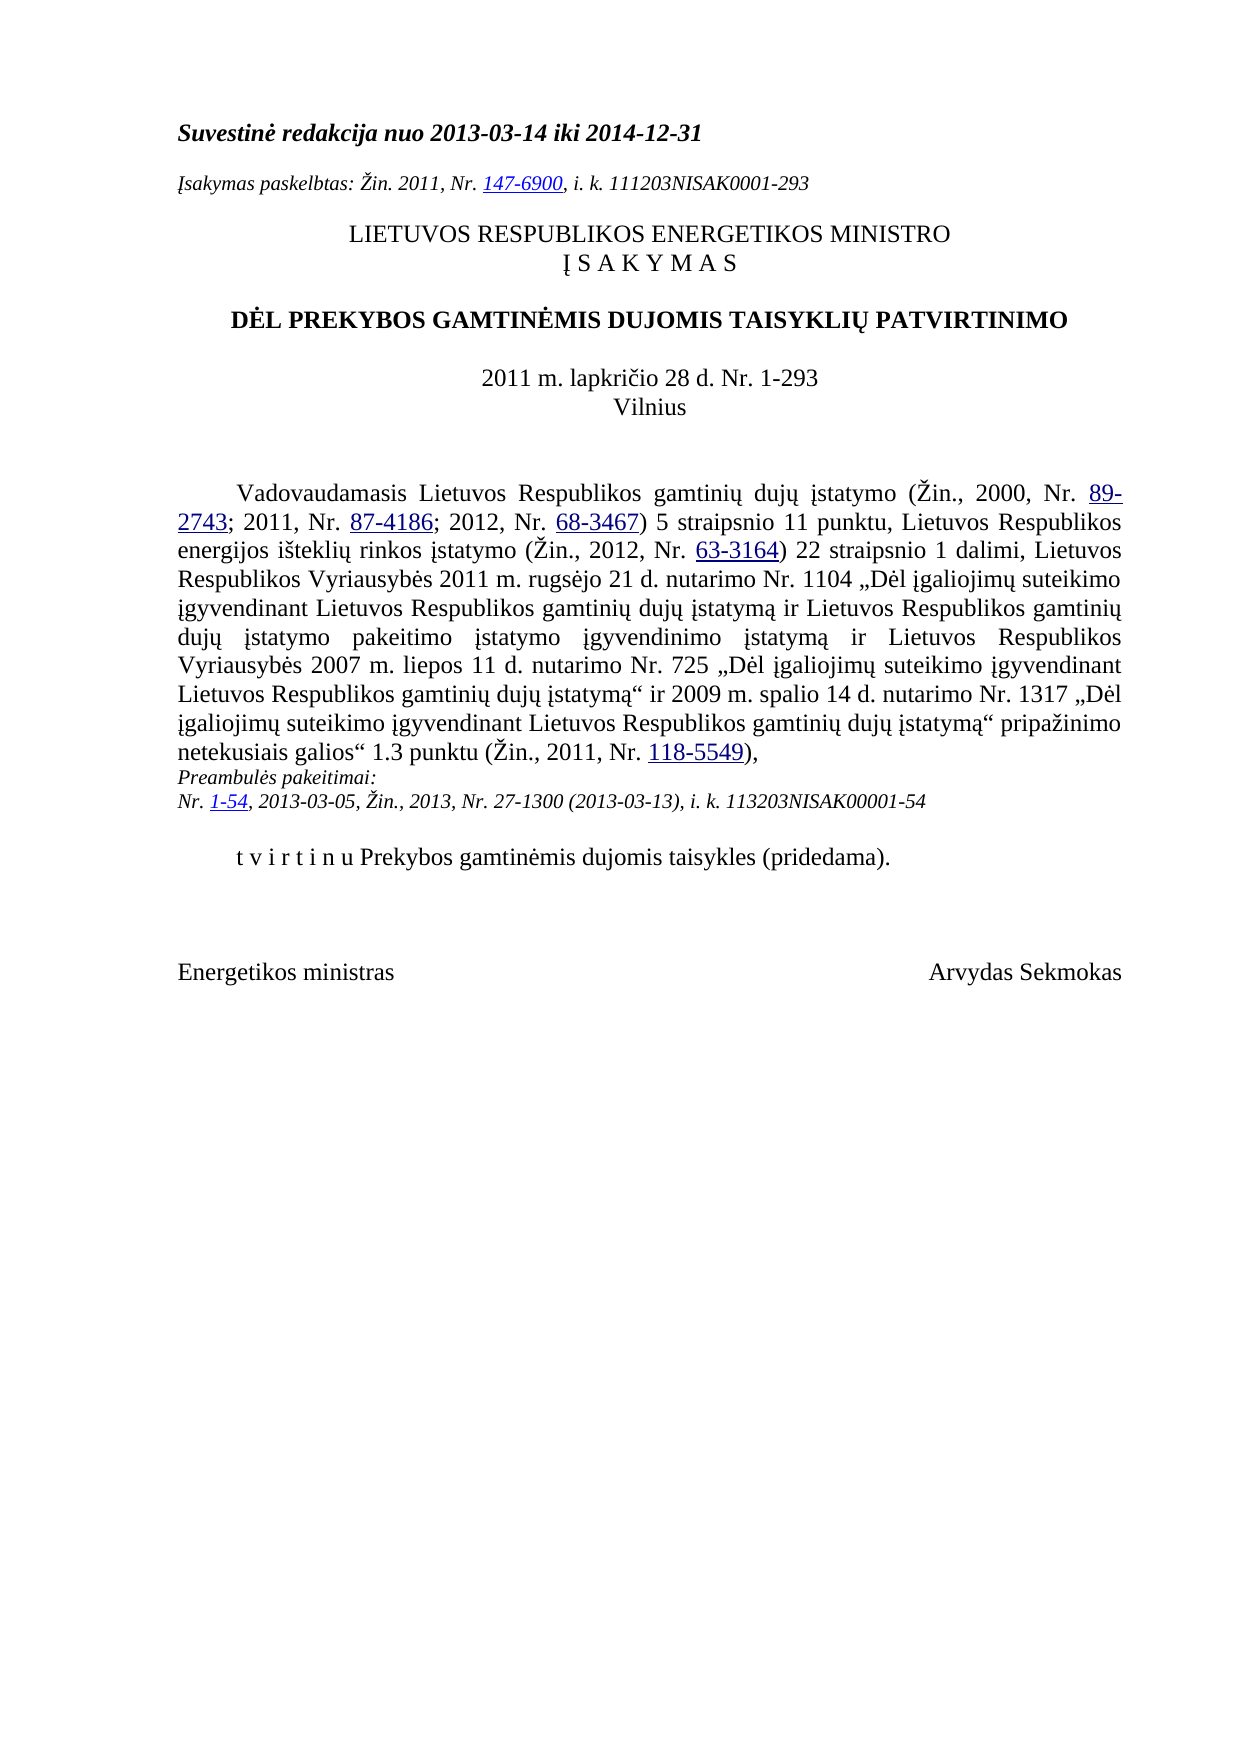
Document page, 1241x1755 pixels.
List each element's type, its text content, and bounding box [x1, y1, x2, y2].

text į s a k y m a s [177, 248, 1122, 277]
text DĖL prekybos gamtinėmis dujomis taisyklių PATVIRTINIMO [177, 305, 1122, 334]
text Energetikos ministras Arvydas Sekmokas [177, 957, 1122, 986]
text Suvestinė redakcija nuo 2013-03-14 iki 2014-12-31 [177, 118, 1122, 147]
text Įsakymas paskelbtas: Žin. 2011, Nr. 147-6900, i. k. 111203NISAK0001-293 [177, 171, 1122, 195]
text Vadovaudamasis Lietuvos Respublikos gamtinių dujų įstatymo (Žin., 2000, Nr. 89-2743; 2011, Nr. 87-4186; 2012, Nr. 68-3467) 5 straipsnio 11 punktu, Lietuvos Respublikos energijos išteklių rinkos įstatymo (Žin., 2012, Nr. 63-3164) 22 straipsnio 1 dalimi, Lietuvos Respublikos Vyriausybės 2011 m. rugsėjo 21 d. nutarimo Nr. 1104 „Dėl įgaliojimų suteikimo įgyvendinant Lietuvos Respublikos gamtinių dujų įstatymą ir Lietuvos Respublikos gamtinių dujų įstatymo pakeitimo įstatymo įgyvendinimo įstatymą ir Lietuvos Respublikos Vyriausybės 2007 m. liepos 11 d. nutarimo Nr. 725 „Dėl įgaliojimų suteikimo įgyvendinant Lietuvos Respublikos gamtinių dujų įstatymą“ ir 2009 m. spalio 14 d. nutarimo Nr. 1317 „Dėl įgaliojimų suteikimo įgyvendinant Lietuvos Respublikos gamtinių dujų įstatymą“ pripažinimo netekusiais galios“ 1.3 punktu (Žin., 2011, Nr. 118-5549), [177, 478, 1122, 765]
text LIETUVOS RESPUBLIKOS energetikos MINISTRO [177, 219, 1122, 248]
text 2011 m. lapkričio 28 d. Nr. 1-293 [177, 363, 1122, 392]
text Nr. 1-54, 2013-03-05, Žin., 2013, Nr. 27-1300 (2013-03-13), i. k. 113203NISAK00001-54 [177, 789, 1122, 813]
text t v i r t i n u Prekybos gamtinėmis dujomis taisykles (pridedama). [177, 842, 1122, 871]
text Vilnius [177, 392, 1122, 420]
text Preambulės pakeitimai: [177, 765, 1122, 789]
